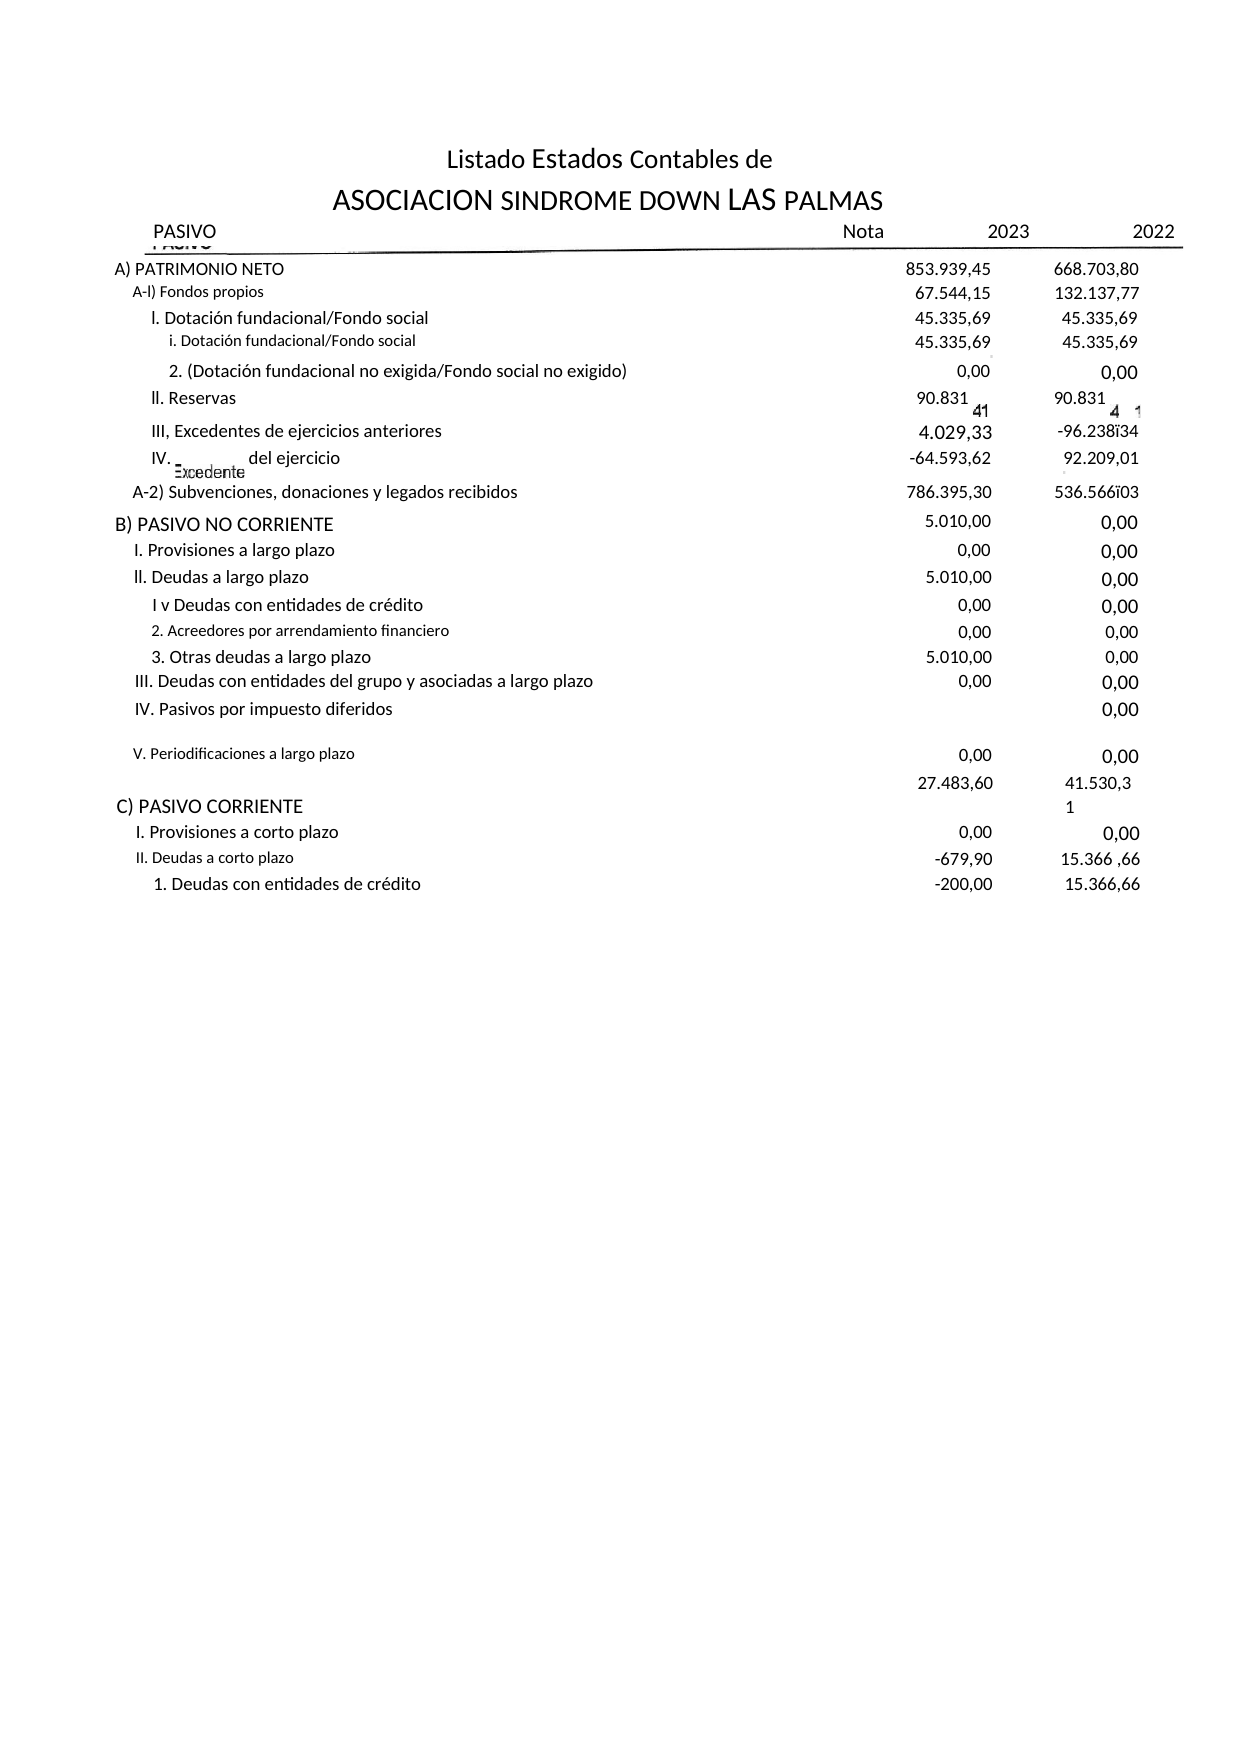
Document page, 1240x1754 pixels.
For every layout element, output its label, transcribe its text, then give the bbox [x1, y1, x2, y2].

table_cell IV. Pasivos por impuesto diferidos [114, 697, 789, 743]
table_cell IV. del ejercicio [114, 446, 789, 480]
table_cell 45.335,69 [790, 331, 1053, 359]
table_cell 92.209,01 [1054, 446, 1140, 480]
table_cell 0,00 [790, 593, 1053, 620]
table_cell 67.544,15 [790, 281, 1053, 306]
table_cell C) PASIVO CORRIENTE [114, 771, 789, 820]
table_cell 0,00 [1054, 359, 1140, 387]
table_cell 5.010,00 [790, 645, 1053, 669]
table_cell 15.366 ,66 [1054, 847, 1140, 872]
table_cell 0,00 [790, 670, 1053, 697]
table_cell 3. Otras deudas a largo plazo [114, 645, 789, 669]
table_cell 0,00 [790, 820, 1053, 847]
table_cell 2. (Dotación fundacional no exigida/Fondo social no exigido) [114, 359, 789, 387]
table_cell 4.029,33 [790, 419, 1053, 446]
table_cell 0,00 [790, 743, 1053, 771]
table_cell III. Deudas con entidades del grupo y asociadas a largo plazo [114, 670, 789, 697]
table_cell 0,00 [1054, 645, 1140, 669]
table_cell A-2) Subvenciones, donaciones y legados recibidos [114, 480, 789, 509]
table_cell 5.010,00 [790, 510, 1053, 538]
table_cell 0,00 [1054, 566, 1140, 593]
text PASIVO Nota 2023 2022 [153, 218, 1175, 244]
table_cell l. Dotación fundacional/Fondo social [114, 306, 789, 331]
table_cell 45.335,69 [1054, 331, 1140, 359]
table_cell A-l) Fondos propios [114, 281, 789, 306]
table_cell -679,90 [790, 847, 1053, 872]
table_cell 15.366,66 [1054, 872, 1140, 895]
table_cell i. Dotación fundacional/Fondo social [114, 331, 789, 359]
table_cell 536.566ï03 [1054, 480, 1140, 509]
table_header 853.939,45 [790, 257, 1053, 281]
table_cell 1. Deudas con entidades de crédito [114, 872, 789, 895]
table_cell III, Excedentes de ejercicios anteriores [114, 419, 789, 446]
table_cell -200,00 [790, 872, 1053, 895]
table_cell 0,00 [1054, 820, 1140, 847]
table_cell 0,00 [1054, 510, 1140, 538]
table_cell 0,00 [1054, 539, 1140, 566]
table_cell II. Deudas a corto plazo [114, 847, 789, 872]
table_cell 132.137,77 [1054, 281, 1140, 306]
table_cell 41.530,31 [1054, 771, 1140, 820]
table_cell 0,00 [790, 359, 1053, 387]
table_cell 0,00 [1054, 743, 1140, 771]
table_cell 0,00 [1054, 593, 1140, 620]
table_cell 2. Acreedores por arrendamiento financiero [114, 620, 789, 645]
table_cell I v Deudas con entidades de crédito [114, 593, 789, 620]
table_cell V. Periodificaciones a largo plazo [114, 743, 789, 771]
table_cell 27.483,60 [790, 771, 1053, 820]
table_cell I. Provisiones a corto plazo [114, 820, 789, 847]
table_cell ll. Deudas a largo plazo [114, 566, 789, 593]
table_cell -64.593,62 [790, 446, 1053, 480]
table_cell 5.010,00 [790, 566, 1053, 593]
table_cell 0,00 [1054, 670, 1140, 697]
table_cell [790, 697, 1053, 743]
table_cell 0,00 [1054, 620, 1140, 645]
table_cell 90.831 [790, 387, 1053, 419]
table_header 668.703,80 [1054, 257, 1140, 281]
table_cell B) PASIVO NO CORRIENTE [114, 510, 789, 538]
table_cell 0,00 [790, 620, 1053, 645]
table_cell -96.238ï34 [1054, 419, 1140, 446]
table_cell ll. Reservas [114, 387, 789, 419]
table_cell 0,00 [790, 539, 1053, 566]
table_cell 45.335,69 [1054, 306, 1140, 331]
table_cell 45.335,69 [790, 306, 1053, 331]
table_cell 90.831 [1054, 387, 1140, 419]
table_cell I. Provisiones a largo plazo [114, 539, 789, 566]
table_header A) PATRIMONIO NETO [114, 257, 789, 281]
table_cell 0,00 [1054, 697, 1140, 743]
table_cell 786.395,30 [790, 480, 1053, 509]
